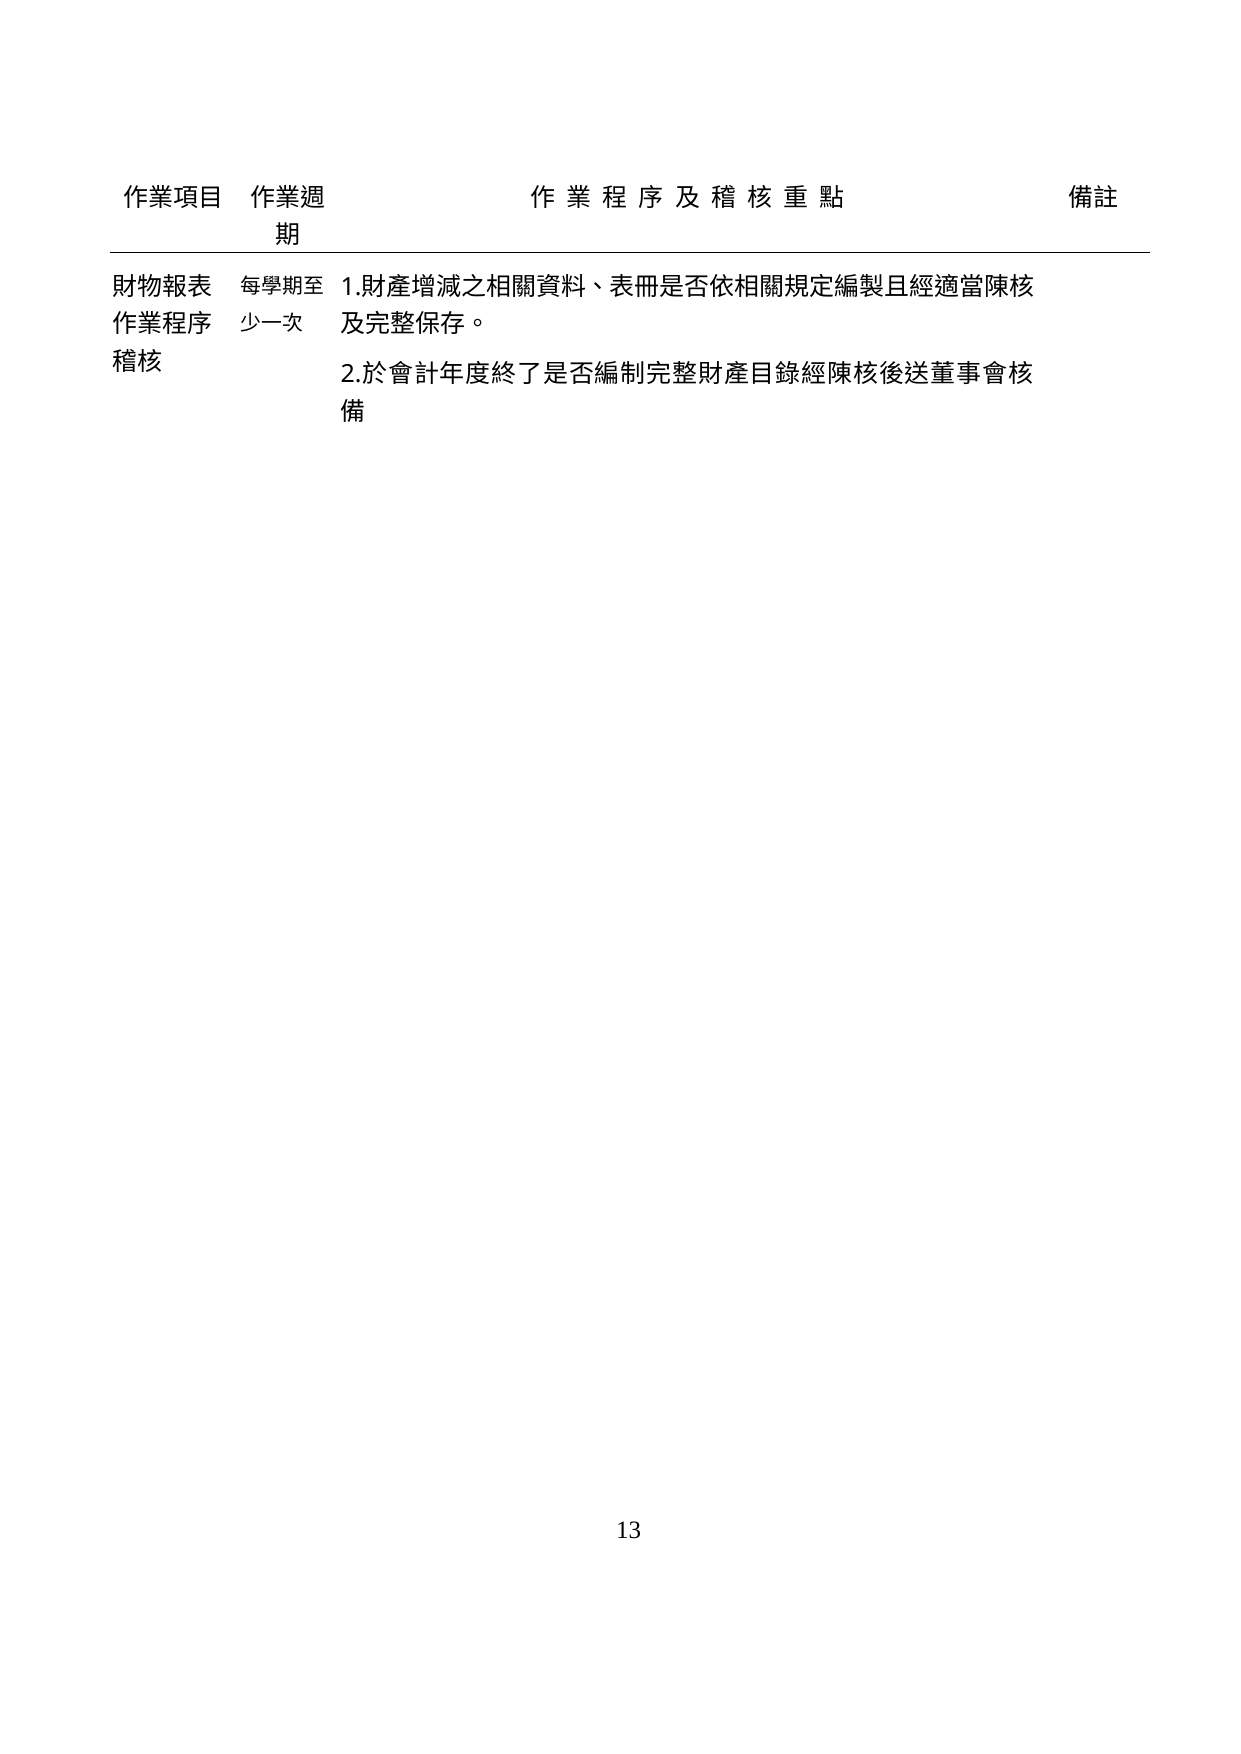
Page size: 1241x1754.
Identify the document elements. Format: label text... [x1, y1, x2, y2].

table_cell [1038, 428, 1150, 474]
table_header 備註 [1038, 164, 1150, 252]
table_header 作業項目 [110, 164, 237, 252]
text 13 [616, 1516, 647, 1543]
table_cell 2.於會計年度終了是否編制完整財產目錄經陳核後送董事會核備 [338, 340, 1037, 428]
table_cell [338, 428, 1037, 474]
table_header 作 業 程 序 及 稽 核 重 點 [338, 164, 1037, 252]
table_cell [1038, 474, 1150, 521]
table_cell [1038, 253, 1150, 340]
table_cell [1038, 340, 1150, 428]
table_cell 每學期至少一次 [238, 253, 337, 474]
table_cell 財物報表作業程序稽核 [110, 253, 237, 521]
table_cell 1.財產增減之相關資料、表冊是否依相關規定編製且經適當陳核及完整保存。 [338, 253, 1037, 340]
table_cell [238, 474, 337, 521]
table_cell [338, 474, 1037, 521]
table_header 作業週期 [238, 164, 337, 252]
